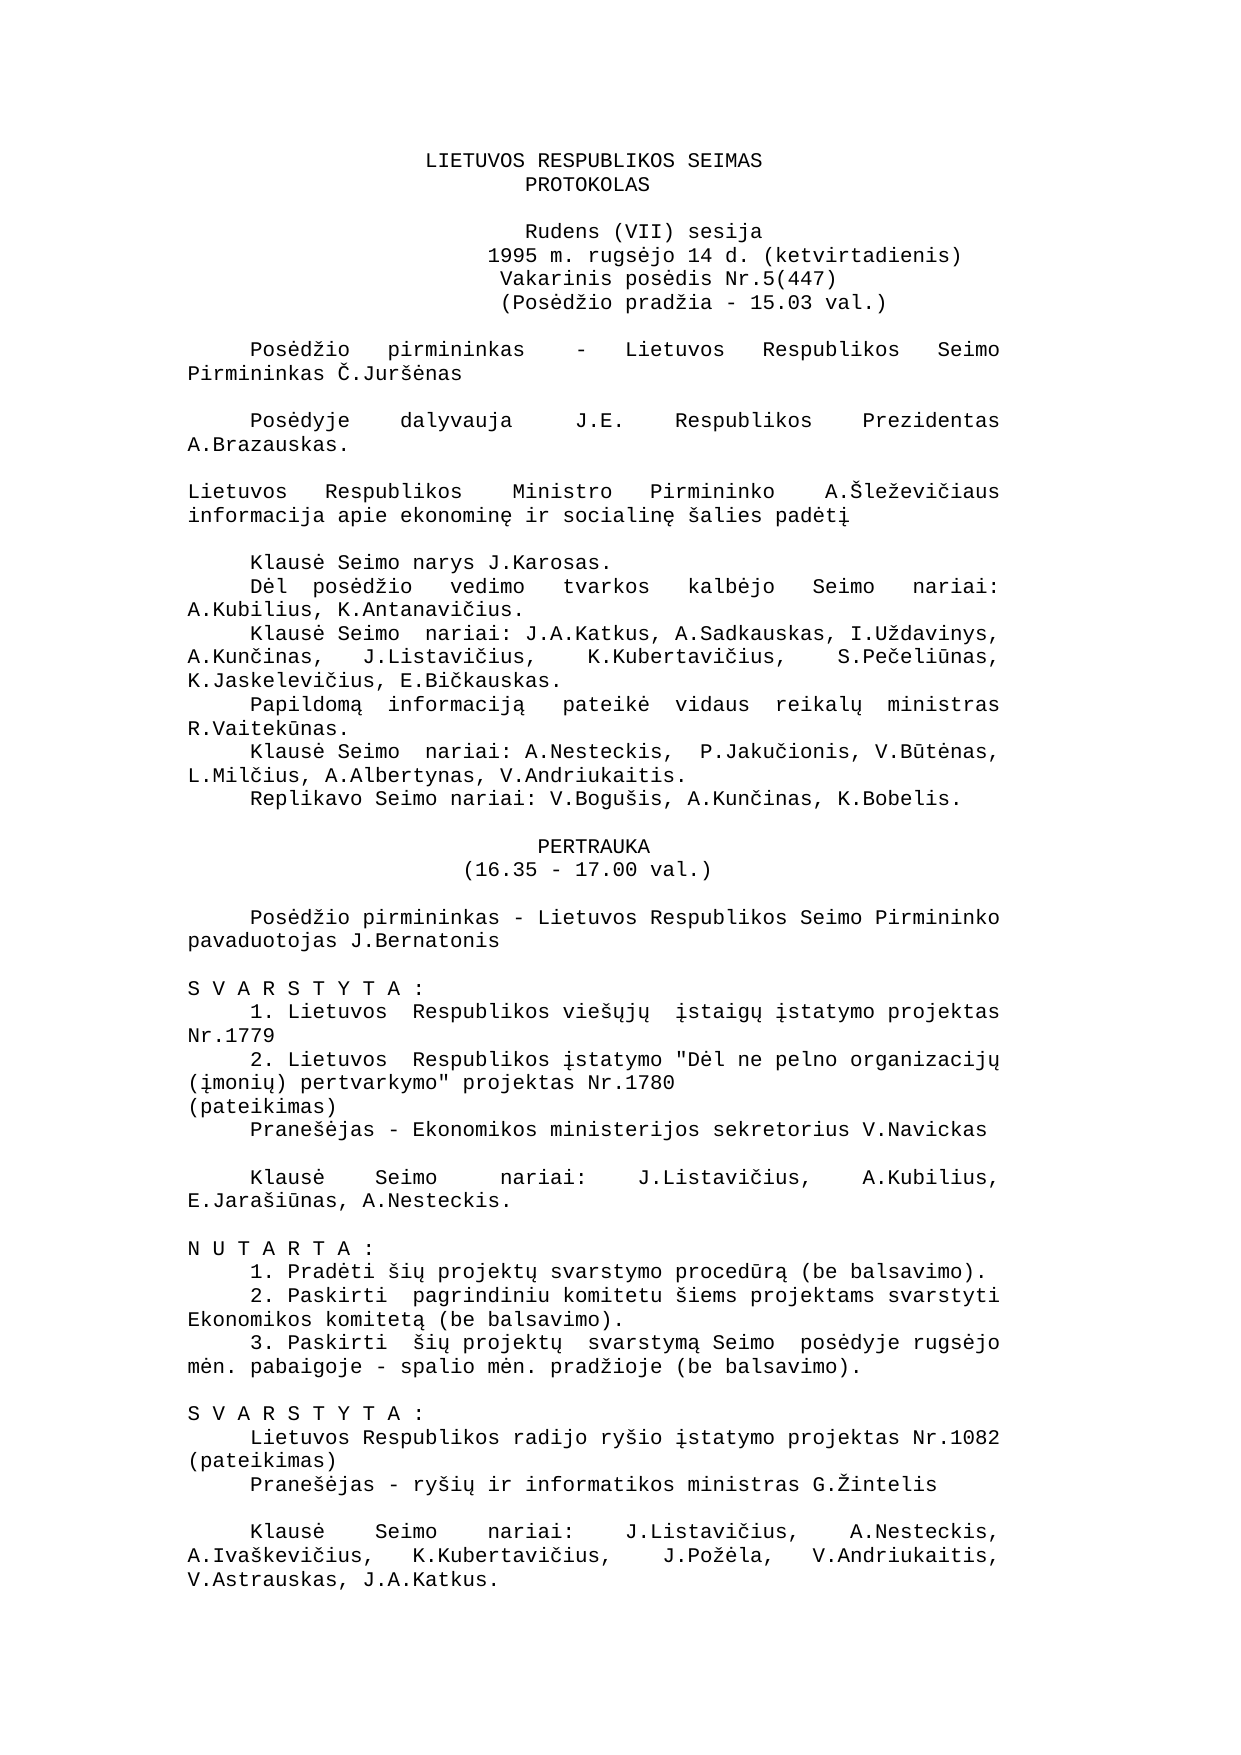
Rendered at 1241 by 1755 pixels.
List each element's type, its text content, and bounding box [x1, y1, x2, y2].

text A.Brazauskas. [187, 434, 1053, 457]
text K.Jaskelevičius, E.Bičkauskas. [187, 670, 1053, 694]
text E.Jarašiūnas, A.Nesteckis. [187, 1190, 1053, 1214]
text Dėl posėdžio vedimo tvarkos kalbėjo Seimo nariai: [187, 576, 1053, 599]
text (pateikimas) [187, 1451, 1053, 1474]
text LIETUVOS RESPUBLIKOS SEIMAS [187, 150, 1053, 174]
text PROTOKOLAS [187, 174, 1053, 197]
text L.Milčius, A.Albertynas, V.Andriukaitis. [187, 765, 1053, 788]
text Klausė Seimo narys J.Karosas. [187, 552, 1053, 576]
text S V A R S T Y T A : [187, 1403, 1053, 1427]
text Ekonomikos komitetą (be balsavimo). [187, 1309, 1053, 1332]
text 1. Pradėti šių projektų svarstymo procedūrą (be balsavimo). [187, 1261, 1053, 1285]
text Lietuvos Respublikos Ministro Pirmininko A.Šleževičiaus [187, 481, 1053, 505]
text Pranešėjas - Ekonomikos ministerijos sekretorius V.Navickas [187, 1119, 1053, 1143]
text Posėdžio pirmininkas - Lietuvos Respublikos Seimo Pirmininko [187, 907, 1053, 930]
text R.Vaitekūnas. [187, 717, 1053, 741]
text Klausė Seimo nariai: J.Listavičius, A.Kubilius, [187, 1167, 1053, 1190]
text A.Ivaškevičius, K.Kubertavičius, J.Požėla, V.Andriukaitis, [187, 1545, 1053, 1569]
text S V A R S T Y T A : [187, 978, 1053, 1001]
text (pateikimas) [187, 1096, 1053, 1119]
text 3. Paskirti šių projektų svarstymą Seimo posėdyje rugsėjo [187, 1332, 1053, 1356]
text Replikavo Seimo nariai: V.Bogušis, A.Kunčinas, K.Bobelis. [187, 788, 1053, 812]
text Posėdyje dalyvauja J.E. Respublikos Prezidentas [187, 410, 1053, 434]
text (16.35 - 17.00 val.) [187, 859, 1053, 883]
text Pirmininkas Č.Juršėnas [187, 363, 1053, 386]
text Pranešėjas - ryšių ir informatikos ministras G.Žintelis [187, 1474, 1053, 1498]
text PERTRAUKA [187, 836, 1053, 859]
text 1995 m. rugsėjo 14 d. (ketvirtadienis) [187, 244, 1053, 268]
text mėn. pabaigoje - spalio mėn. pradžioje (be balsavimo). [187, 1356, 1053, 1379]
text pavaduotojas J.Bernatonis [187, 930, 1053, 954]
text Lietuvos Respublikos radijo ryšio įstatymo projektas Nr.1082 [187, 1427, 1053, 1451]
text Papildomą informaciją pateikė vidaus reikalų ministras [187, 694, 1053, 717]
text 1. Lietuvos Respublikos viešųjų įstaigų įstatymo projektas [187, 1001, 1053, 1025]
text 2. Paskirti pagrindiniu komitetu šiems projektams svarstyti [187, 1285, 1053, 1309]
text Klausė Seimo nariai: J.A.Katkus, A.Sadkauskas, I.Uždavinys, [187, 623, 1053, 647]
text Klausė Seimo nariai: A.Nesteckis, P.Jakučionis, V.Būtėnas, [187, 741, 1053, 765]
text (Posėdžio pradžia - 15.03 val.) [187, 292, 1053, 316]
text A.Kubilius, K.Antanavičius. [187, 599, 1053, 623]
text N U T A R T A : [187, 1238, 1053, 1261]
text Klausė Seimo nariai: J.Listavičius, A.Nesteckis, [187, 1521, 1053, 1545]
text Nr.1779 [187, 1025, 1053, 1048]
text Vakarinis posėdis Nr.5(447) [187, 268, 1053, 292]
text Rudens (VII) sesija [187, 221, 1053, 244]
text Posėdžio pirmininkas - Lietuvos Respublikos Seimo [187, 339, 1053, 363]
text A.Kunčinas, J.Listavičius, K.Kubertavičius, S.Pečeliūnas, [187, 647, 1053, 670]
text (įmonių) pertvarkymo" projektas Nr.1780 [187, 1072, 1053, 1096]
text V.Astrauskas, J.A.Katkus. [187, 1569, 1053, 1592]
text informacija apie ekonominę ir socialinę šalies padėtį [187, 505, 1053, 528]
text 2. Lietuvos Respublikos įstatymo "Dėl ne pelno organizacijų [187, 1048, 1053, 1072]
